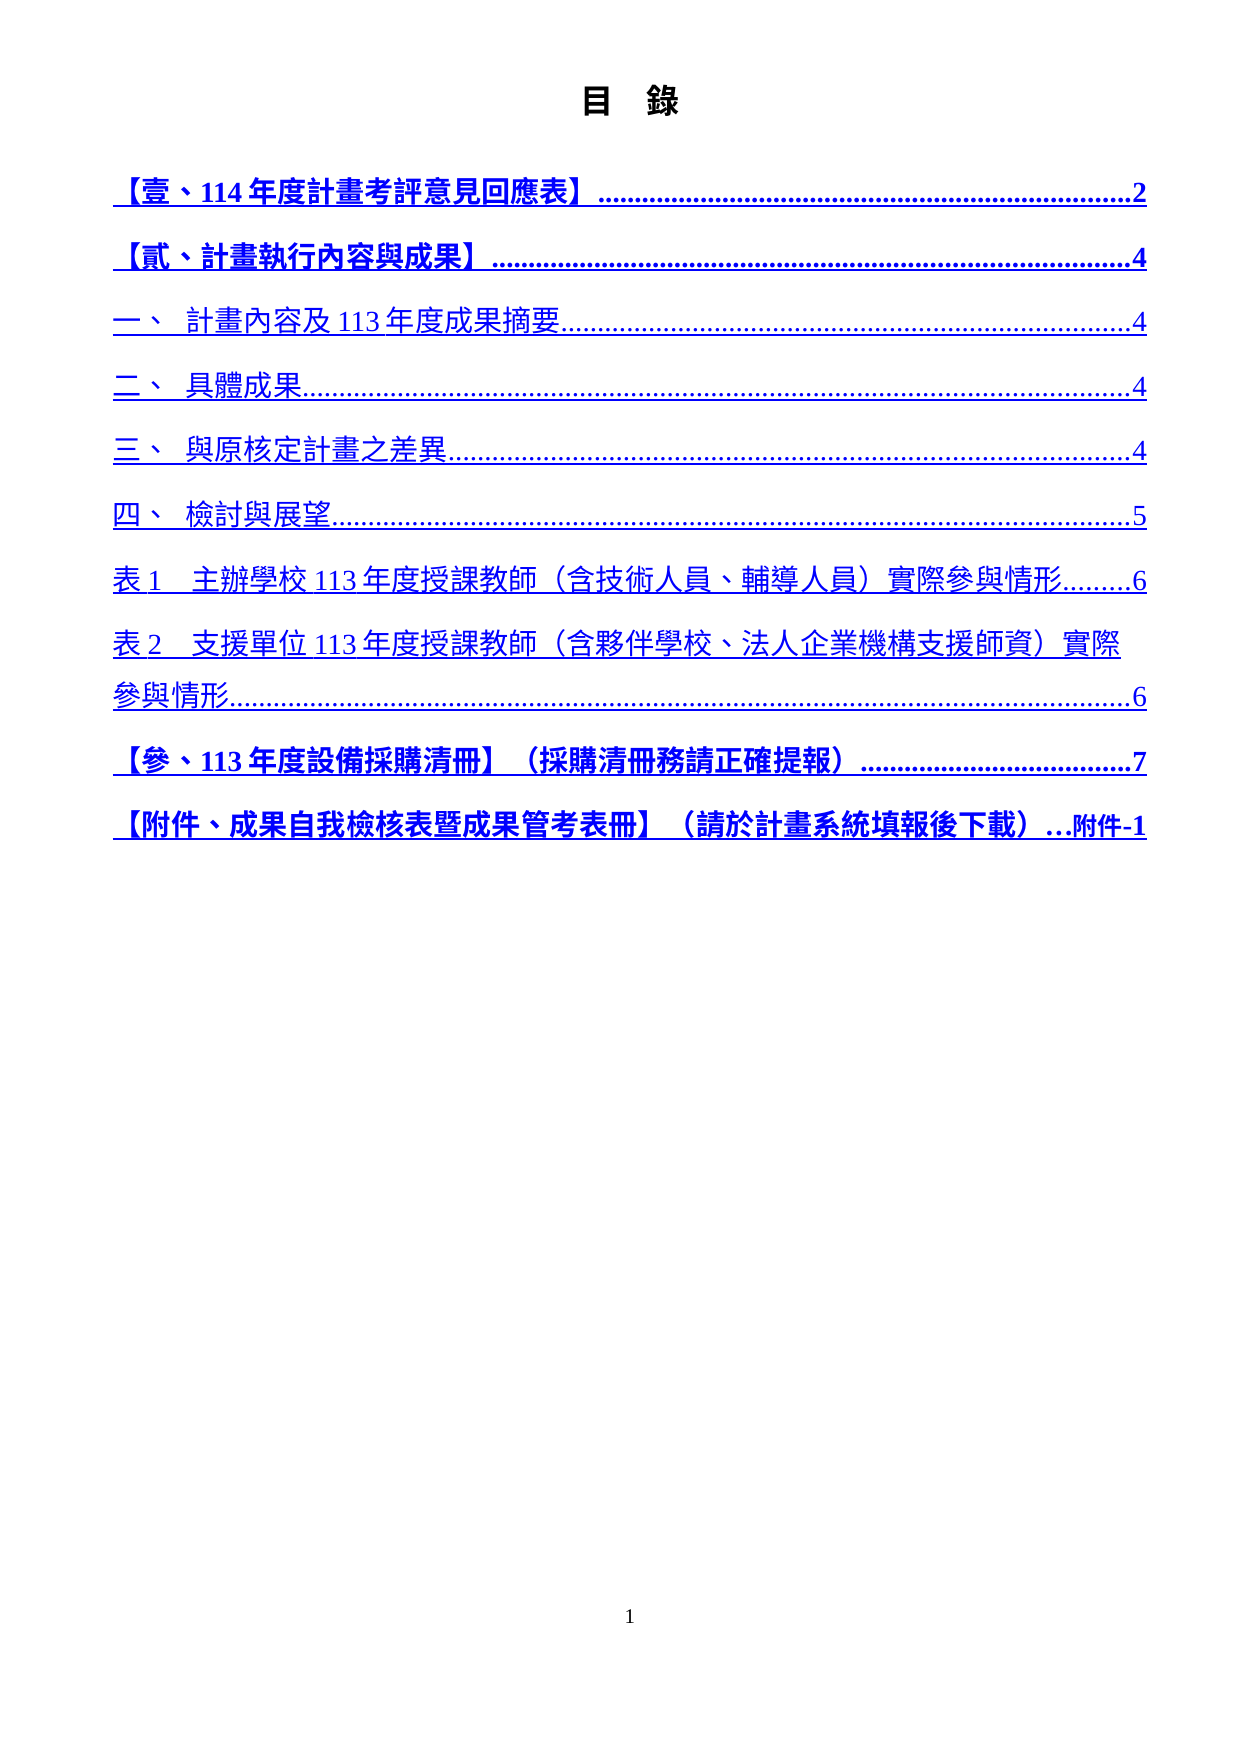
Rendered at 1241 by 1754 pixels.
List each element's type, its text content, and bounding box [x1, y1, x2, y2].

text [112, 775, 1147, 782]
text 二、 具體成果 4 [112, 354, 1147, 399]
text [112, 529, 1147, 536]
text 表2 支援單位113年度授課教師（含夥伴學校、法人企業機構支援師資）實際參與情形 6 [112, 613, 1147, 709]
text 【壹、114年度計畫考評意見回應表】 2 [112, 161, 1147, 205]
text [112, 464, 1147, 471]
text [112, 206, 1147, 213]
text [112, 270, 1147, 277]
text [112, 335, 1147, 342]
text [112, 593, 1147, 600]
text 表1 主辦學校113年度授課教師（含技術人員、輔導人員）實際參與情形 6 [112, 548, 1147, 592]
text 目 錄 [112, 75, 1147, 123]
text 三、 與原核定計畫之差異 4 [112, 419, 1147, 463]
text 【附件、成果自我檢核表暨成果管考表冊】（請於計畫系統填報後下載） 附件-1 [112, 794, 1147, 838]
text [112, 400, 1147, 407]
text 【貳、計畫執行內容與成果】 4 [112, 225, 1147, 269]
text 【參、113年度設備採購清冊】（採購清冊務請正確提報） 7 [112, 729, 1147, 774]
text 四、 檢討與展望 5 [112, 484, 1147, 528]
text 一、 計畫內容及113年度成果摘要 4 [112, 290, 1147, 334]
text [112, 839, 1147, 846]
text [112, 710, 1147, 717]
